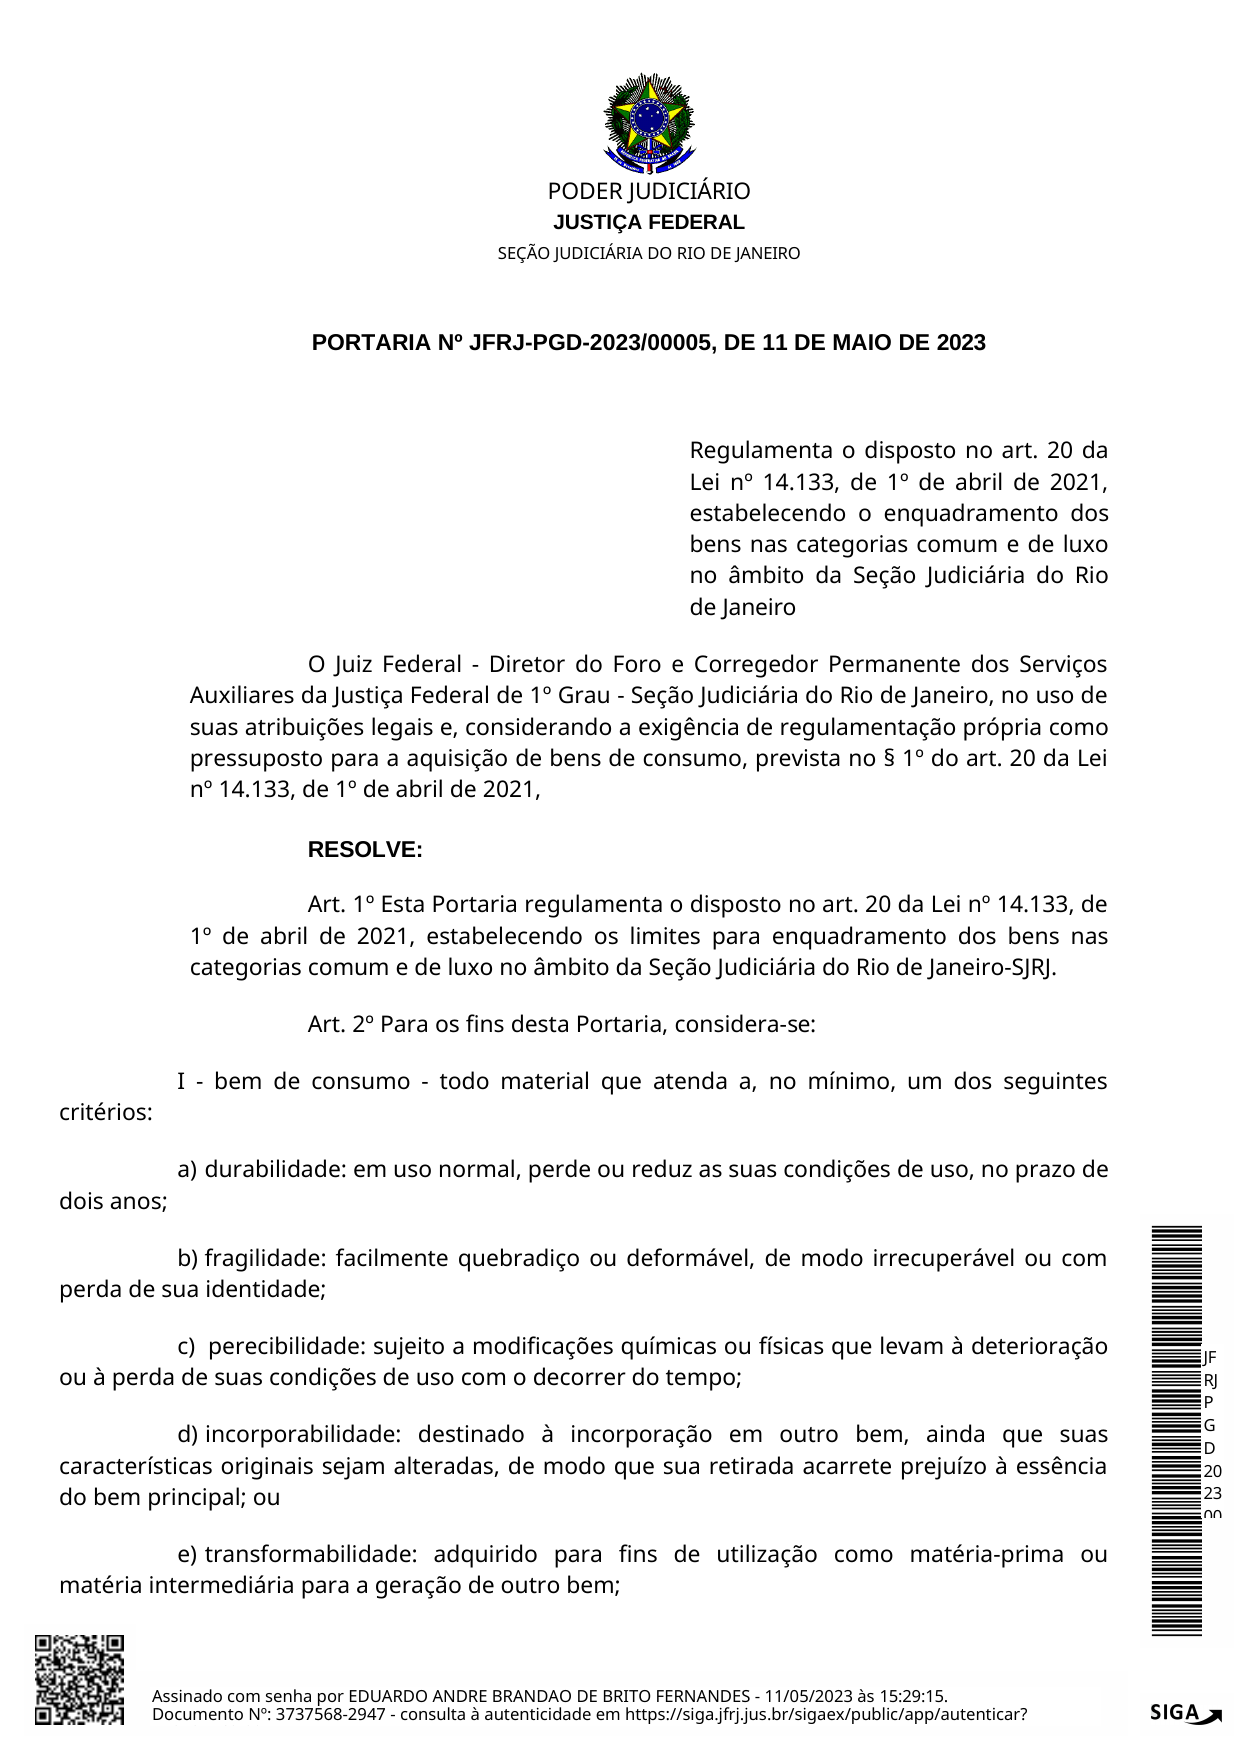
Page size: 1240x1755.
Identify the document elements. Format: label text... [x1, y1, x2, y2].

list transformabilidade: adquirido para fins de utilização como matéria-prima ou matéria intermediária para a geração de outro bem; [59, 1538, 1109, 1601]
text SEÇÃO JUDICIÁRIA DO RIO DE JANEIRO [119, 242, 1179, 264]
list durabilidade: em uso normal, perde ou reduz as suas condições de uso, no prazo de dois anos; [59, 1153, 1109, 1216]
text O Juiz Federal - Diretor do Foro e Corregedor Permanente dos Serviços Auxiliares da Justiça Federal de 1º Grau - Seção Judiciária do Rio de Janeiro, no uso de suas atribuições legais e, considerando a exigência de regulamentação própria como pressuposto para a aquisição de bens de consumo, prevista no § 1º do art. 20 da Lei nº 14.133, de 1º de abril de 2021, [189, 648, 1109, 804]
subtitle PORTARIA Nº JFRJ-PGD-2023/00005, DE 11 DE MAIO DE 2023 [119, 328, 1179, 355]
text Regulamenta o disposto no art. 20 da Lei nº 14.133, de 1º de abril de 2021, estabelecendo o enquadramento dos bens nas categorias comum e de luxo no âmbito da Seção Judiciária do Rio de Janeiro [689, 434, 1109, 622]
subtitle PODER JUDICIÁRIO [119, 175, 1179, 206]
list fragilidade: facilmente quebradiço ou deformável, de modo irrecuperável ou com perda de sua identidade; [59, 1242, 1109, 1304]
text JFRJPGD202300005A [1203, 1346, 1224, 1518]
list incorporabilidade: destinado à incorporação em outro bem, ainda que suas características originais sejam alteradas, de modo que sua retirada acarrete prejuízo à essência do bem principal; ou [59, 1418, 1109, 1512]
text Art. 2º Para os fins desta Portaria, considera-se: [308, 1008, 1181, 1039]
subtitle JUSTIÇA FEDERAL [119, 210, 1179, 234]
list - bem de consumo - todo material que atenda a, no mínimo, um dos seguintes critérios: [59, 1065, 1109, 1127]
list perecibilidade: sujeito a modificações químicas ou físicas que levam à deterioração ou à perda de suas condições de uso com o decorrer do tempo; [59, 1330, 1109, 1393]
text Art. 1º Esta Portaria regulamenta o disposto no art. 20 da Lei nº 14.133, de 1º de abril de 2021, estabelecendo os limites para enquadramento dos bens nas categorias comum e de luxo no âmbito da Seção Judiciária do Rio de Janeiro-SJRJ. [189, 888, 1109, 982]
subtitle RESOLVE: [308, 836, 1181, 862]
